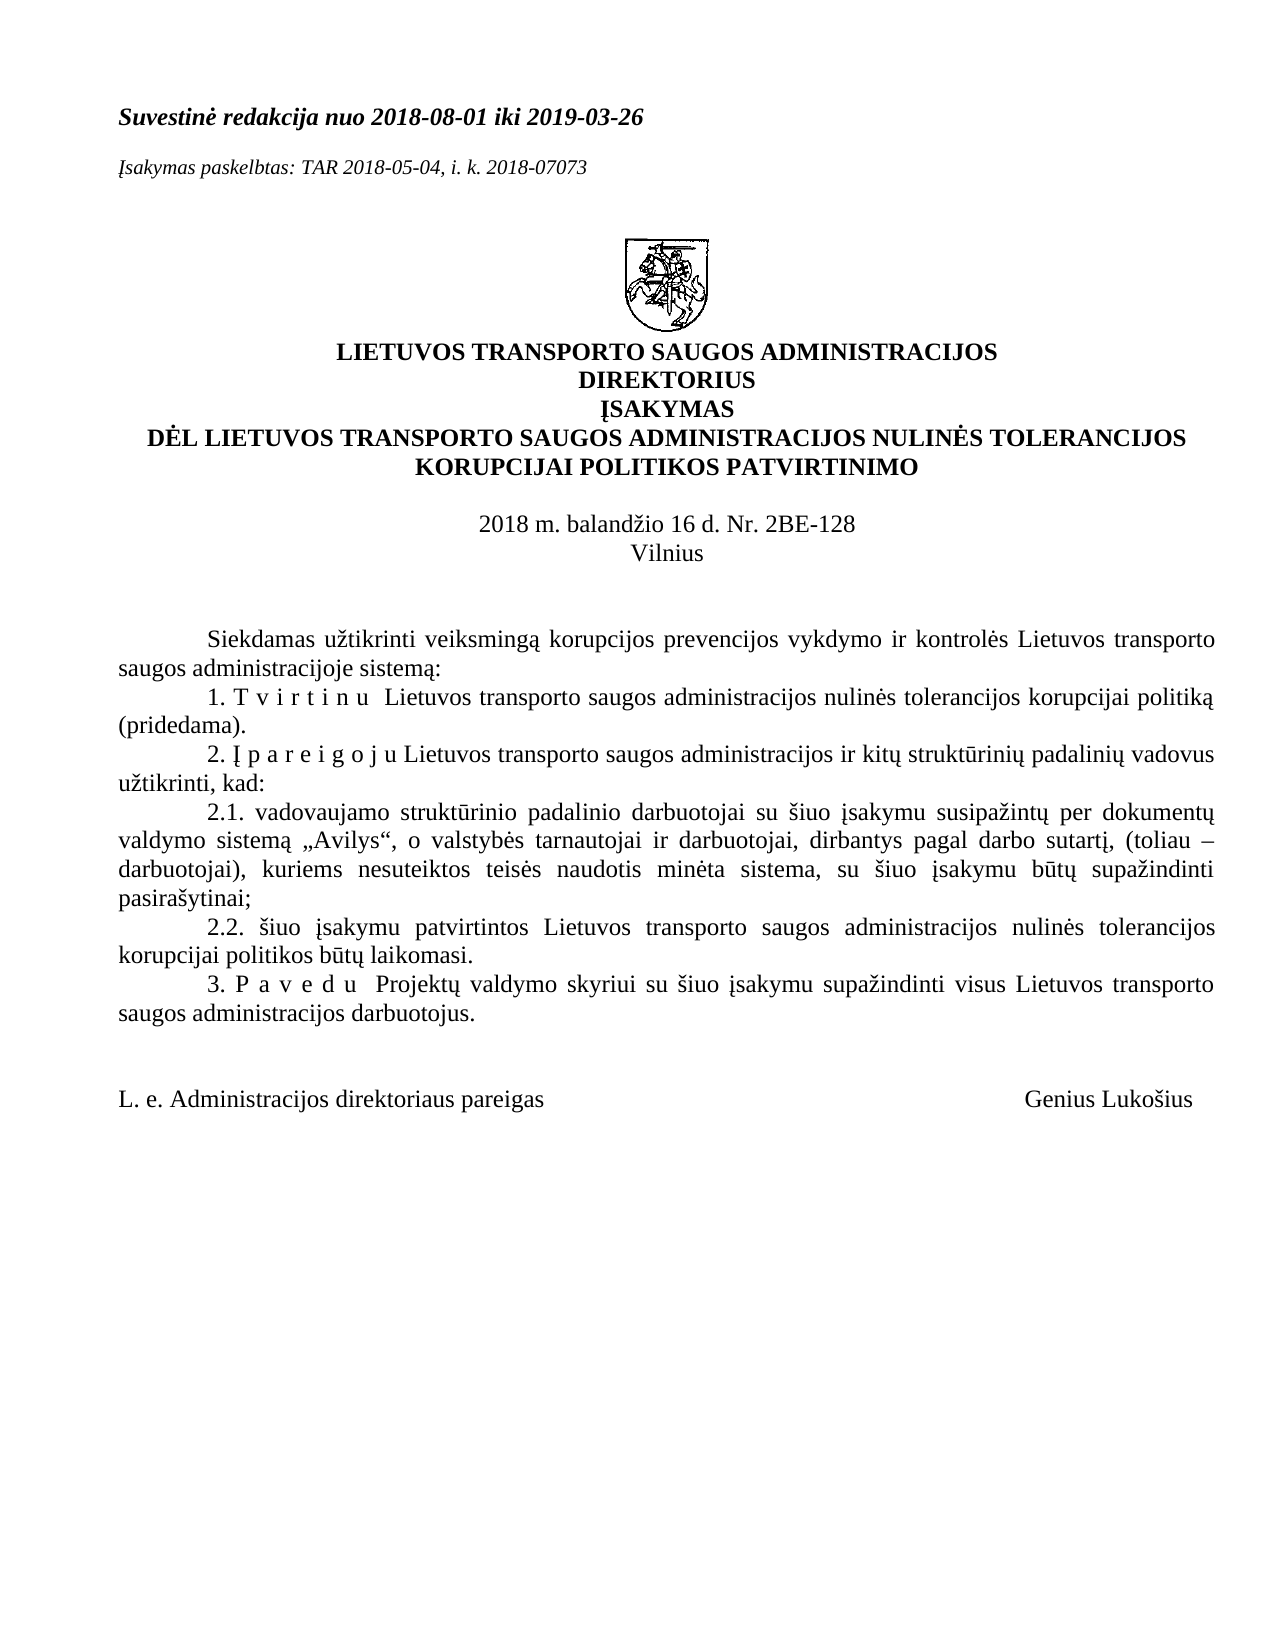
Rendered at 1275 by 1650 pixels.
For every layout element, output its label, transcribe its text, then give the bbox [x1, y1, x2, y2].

text Įsakymas paskelbtas: TAR 2018-05-04, i. k. 2018-07073 [118, 155, 1216, 179]
text 3. P a v e d u Projektų valdymo skyriui su šiuo įsakymu supažindinti visus Lietuvos transporto saugos administracijos darbuotojus. [118, 969, 1216, 1027]
text Vilnius [118, 538, 1216, 567]
text ĮSAKYMAS [118, 394, 1216, 423]
text 2.2. šiuo įsakymu patvirtintos Lietuvos transporto saugos administracijos nulinės tolerancijos korupcijai politikos būtų laikomasi. [118, 912, 1216, 969]
text LIETUVOS TRANSPORTO SAUGOS ADMINISTRACIJOS [118, 337, 1216, 366]
text Siekdamas užtikrinti veiksmingą korupcijos prevencijos vykdymo ir kontrolės Lietuvos transporto saugos administracijoje sistemą: [118, 624, 1216, 682]
text Suvestinė redakcija nuo 2018-08-01 iki 2019-03-26 [118, 102, 1216, 131]
text DĖL LIETUVOS TRANSPORTO SAUGOS ADMINISTRACIJOS NULINĖS TOLERANCIJOS KORUPCIJAI POLITIKOS PATVIRTINIMO [118, 423, 1216, 481]
text DIREKTORIUS [118, 366, 1216, 394]
text 2018 m. balandžio 16 d. Nr. 2BE-128 [118, 509, 1216, 538]
text L. e. Administracijos direktoriaus pareigas Genius Lukošius [118, 1084, 1216, 1113]
text 2. Į p a r e i g o j u Lietuvos transporto saugos administracijos ir kitų struktūrinių padalinių vadovus užtikrinti, kad: [118, 739, 1216, 797]
text 2.1. vadovaujamo struktūrinio padalinio darbuotojai su šiuo įsakymu susipažintų per dokumentų valdymo sistemą „Avilys“, o valstybės tarnautojai ir darbuotojai, dirbantys pagal darbo sutartį, (toliau – darbuotojai), kuriems nesuteiktos teisės naudotis minėta sistema, su šiuo įsakymu būtų supažindinti pasirašytinai; [118, 797, 1216, 912]
text 1. T v i r t i n u Lietuvos transporto saugos administracijos nulinės tolerancijos korupcijai politiką (pridedama). [118, 682, 1216, 739]
